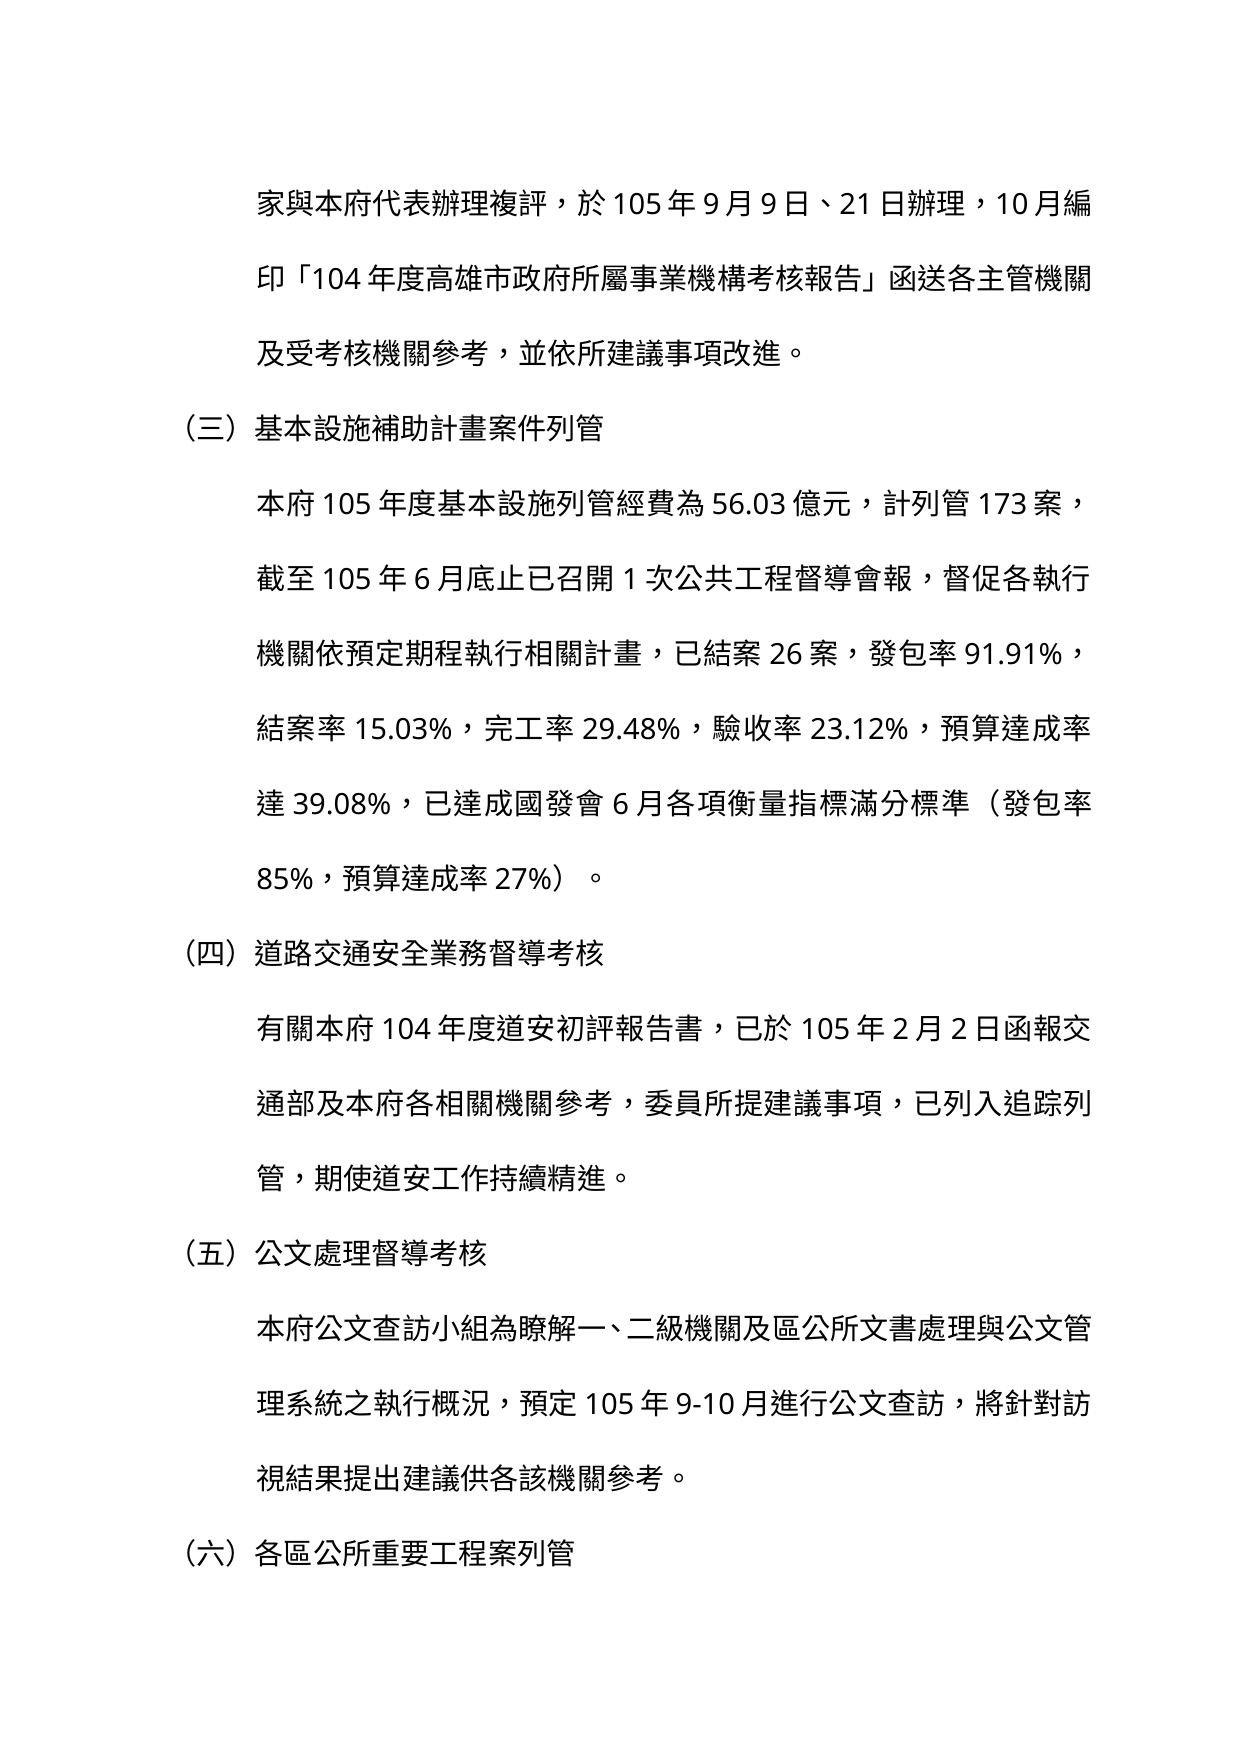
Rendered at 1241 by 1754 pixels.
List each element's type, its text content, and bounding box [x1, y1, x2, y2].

text 家與本府代表辦理複評，於105年9月9日、21日辦理，10月編印「104年度高雄市政府所屬事業機構考核報告」函送各主管機關及受考核機關參考，並依所建議事項改進。 [256, 164, 1092, 389]
text （六）各區公所重要工程案列管 [148, 1514, 1092, 1589]
text 本府公文查訪小組為瞭解一、二級機關及區公所文書處理與公文管理系統之執行概況，預定105年9-10月進行公文查訪，將針對訪視結果提出建議供各該機關參考。 [256, 1289, 1092, 1514]
text （四）道路交通安全業務督導考核 [148, 914, 1092, 989]
text 本府105年度基本設施列管經費為56.03億元，計列管173案，截至105年6月底止已召開1次公共工程督導會報，督促各執行機關依預定期程執行相關計畫，已結案26案，發包率91.91%，結案率15.03%，完工率29.48%，驗收率23.12%，預算達成率達39.08%，已達成國發會6月各項衡量指標滿分標準（發包率85%，預算達成率27%）。 [256, 464, 1092, 914]
text （五）公文處理督導考核 [148, 1214, 1092, 1289]
text （三）基本設施補助計畫案件列管 [148, 389, 1092, 464]
text 有關本府104年度道安初評報告書，已於105年2月2日函報交通部及本府各相關機關參考，委員所提建議事項，已列入追踪列管，期使道安工作持續精進。 [256, 989, 1092, 1214]
